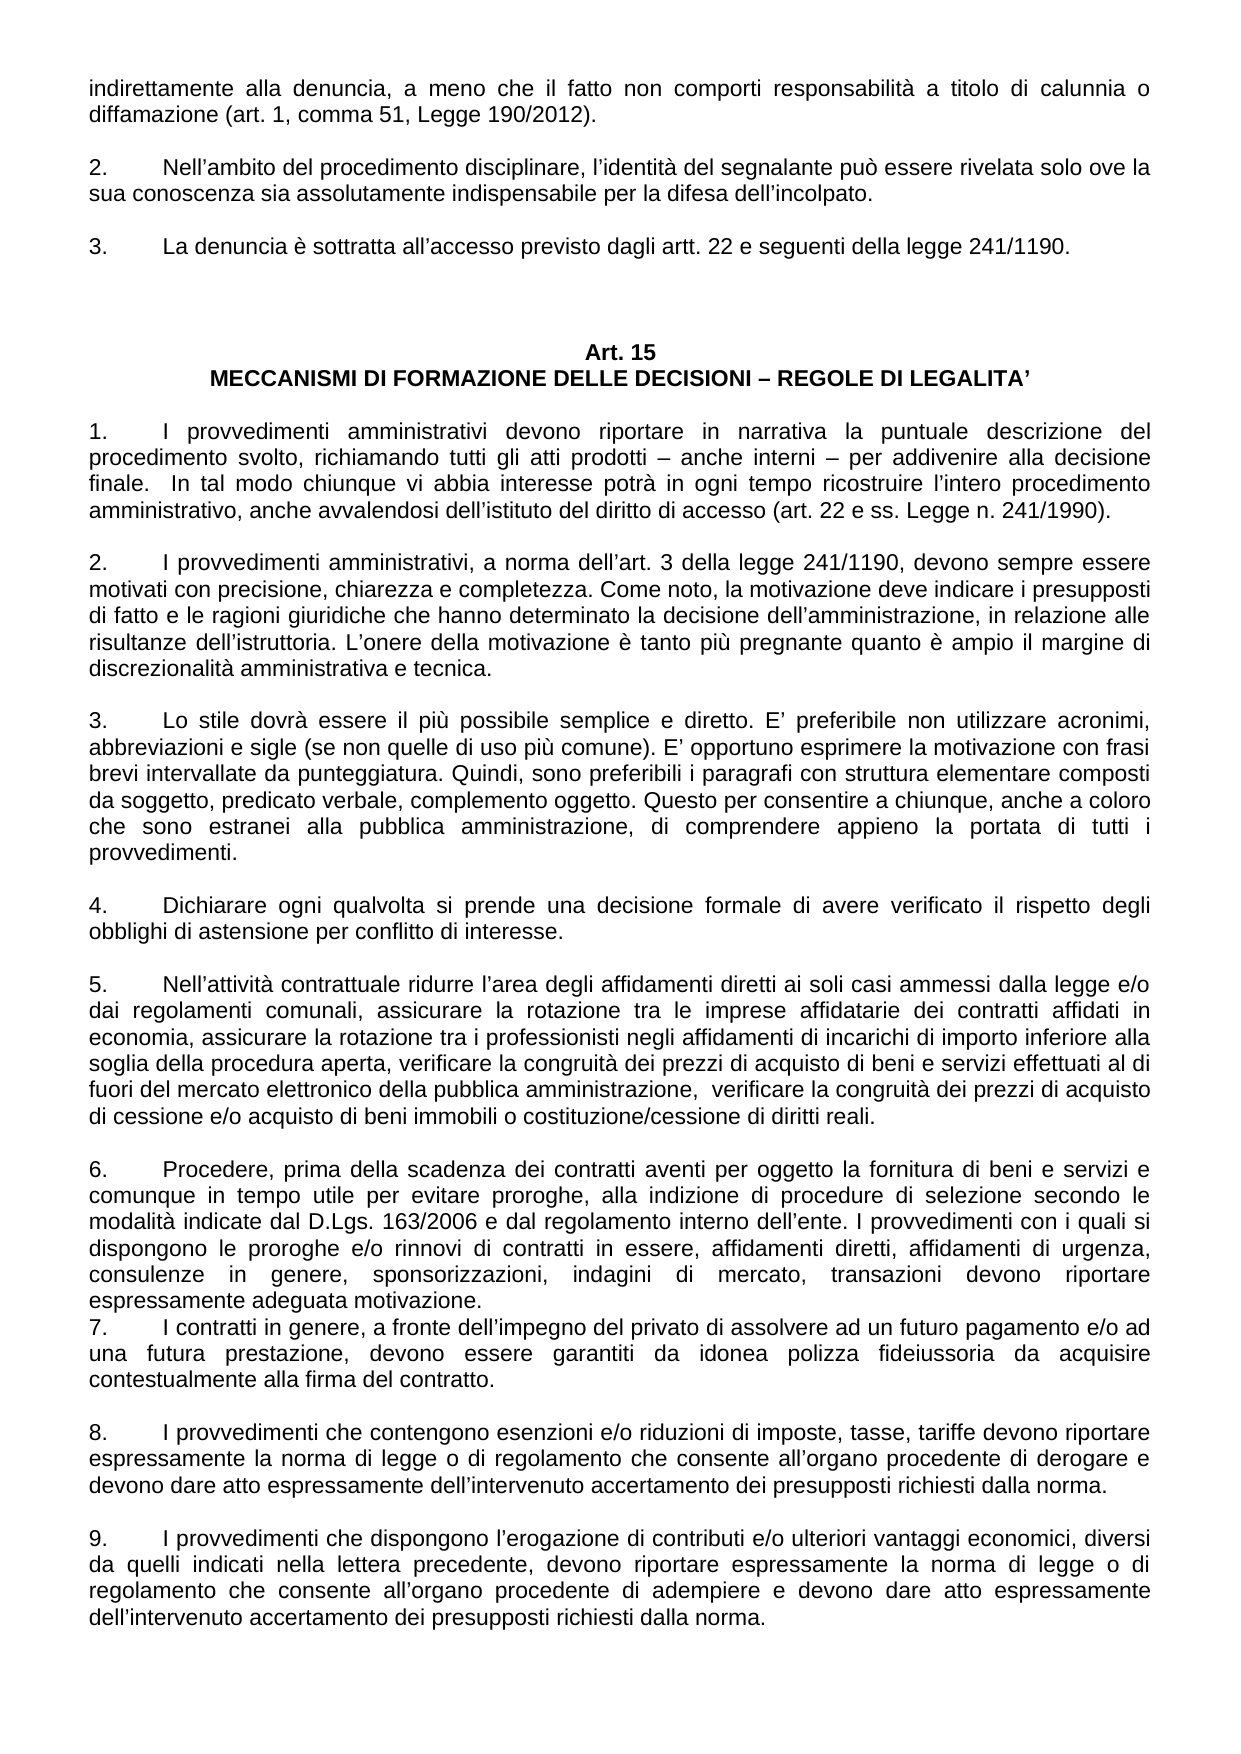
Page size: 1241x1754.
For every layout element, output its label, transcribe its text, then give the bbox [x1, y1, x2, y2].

list La denuncia è sottratta all’accesso previsto dagli artt. 22 e seguenti della legge 241/1190. [89, 233, 1152, 259]
text Art. 15 [89, 338, 1152, 365]
list Dichiarare ogni qualvolta si prende una decisione formale di avere verificato il rispetto degli obblighi di astensione per conflitto di interesse. [89, 892, 1152, 945]
list Procedere, prima della scadenza dei contratti aventi per oggetto la fornitura di beni e servizi e comunque in tempo utile per evitare proroghe, alla indizione di procedure di selezione secondo le modalità indicate dal D.Lgs. 163/2006 e dal regolamento interno dell’ente. I provvedimenti con i quali si dispongono le proroghe e/o rinnovi di contratti in essere, affidamenti diretti, affidamenti di urgenza, consulenze in genere, sponsorizzazioni, indagini di mercato, transazioni devono riportare espressamente adeguata motivazione. [89, 1156, 1152, 1314]
list Lo stile dovrà essere il più possibile semplice e diretto. E’ preferibile non utilizzare acronimi, abbreviazioni e sigle (se non quelle di uso più comune). E’ opportuno esprimere la motivazione con frasi brevi intervallate da punteggiatura. Quindi, sono preferibili i paragrafi con struttura elementare composti da soggetto, predicato verbale, complemento oggetto. Questo per consentire a chiunque, anche a coloro che sono estranei alla pubblica amministrazione, di comprendere appieno la portata di tutti i provvedimenti. [89, 707, 1152, 866]
list indirettamente alla denuncia, a meno che il fatto non comporti responsabilità a titolo di calunnia o diffamazione (art. 1, comma 51, Legge 190/2012). [89, 75, 1152, 128]
list Nell’attività contrattuale ridurre l’area degli affidamenti diretti ai soli casi ammessi dalla legge e/o dai regolamenti comunali, assicurare la rotazione tra le imprese affidatarie dei contratti affidati in economia, assicurare la rotazione tra i professionisti negli affidamenti di incarichi di importo inferiore alla soglia della procedura aperta, verificare la congruità dei prezzi di acquisto di beni e servizi effettuati al di fuori del mercato elettronico della pubblica amministrazione, verificare la congruità dei prezzi di acquisto di cessione e/o acquisto di beni immobili o costituzione/cessione di diritti reali. [89, 971, 1152, 1129]
list I provvedimenti amministrativi, a norma dell’art. 3 della legge 241/1190, devono sempre essere motivati con precisione, chiarezza e completezza. Come noto, la motivazione deve indicare i presupposti di fatto e le ragioni giuridiche che hanno determinato la decisione dell’amministrazione, in relazione alle risultanze dell’istruttoria. L’onere della motivazione è tanto più pregnante quanto è ampio il margine di discrezionalità amministrativa e tecnica. [89, 549, 1152, 681]
list I provvedimenti amministrativi devono riportare in narrativa la puntuale descrizione del procedimento svolto, richiamando tutti gli atti prodotti – anche interni – per addivenire alla decisione finale. In tal modo chiunque vi abbia interesse potrà in ogni tempo ricostruire l’intero procedimento amministrativo, anche avvalendosi dell’istituto del diritto di accesso (art. 22 e ss. Legge n. 241/1990). [89, 418, 1152, 523]
list Nell’ambito del procedimento disciplinare, l’identità del segnalante può essere rivelata solo ove la sua conoscenza sia assolutamente indispensabile per la difesa dell’incolpato. [89, 154, 1152, 207]
list I provvedimenti che dispongono l’erogazione di contributi e/o ulteriori vantaggi economici, diversi da quelli indicati nella lettera precedente, devono riportare espressamente la norma di legge o di regolamento che consente all’organo procedente di adempiere e devono dare atto espressamente dell’intervenuto accertamento dei presupposti richiesti dalla norma. [89, 1524, 1152, 1630]
list I contratti in genere, a fronte dell’impegno del privato di assolvere ad un futuro pagamento e/o ad una futura prestazione, devono essere garantiti da idonea polizza fideiussoria da acquisire contestualmente alla firma del contratto. [89, 1314, 1152, 1393]
text MECCANISMI DI FORMAZIONE DELLE DECISIONI – REGOLE DI LEGALITA’ [89, 365, 1152, 391]
list I provvedimenti che contengono esenzioni e/o riduzioni di imposte, tasse, tariffe devono riportare espressamente la norma di legge o di regolamento che consente all’organo procedente di derogare e devono dare atto espressamente dell’intervenuto accertamento dei presupposti richiesti dalla norma. [89, 1419, 1152, 1498]
